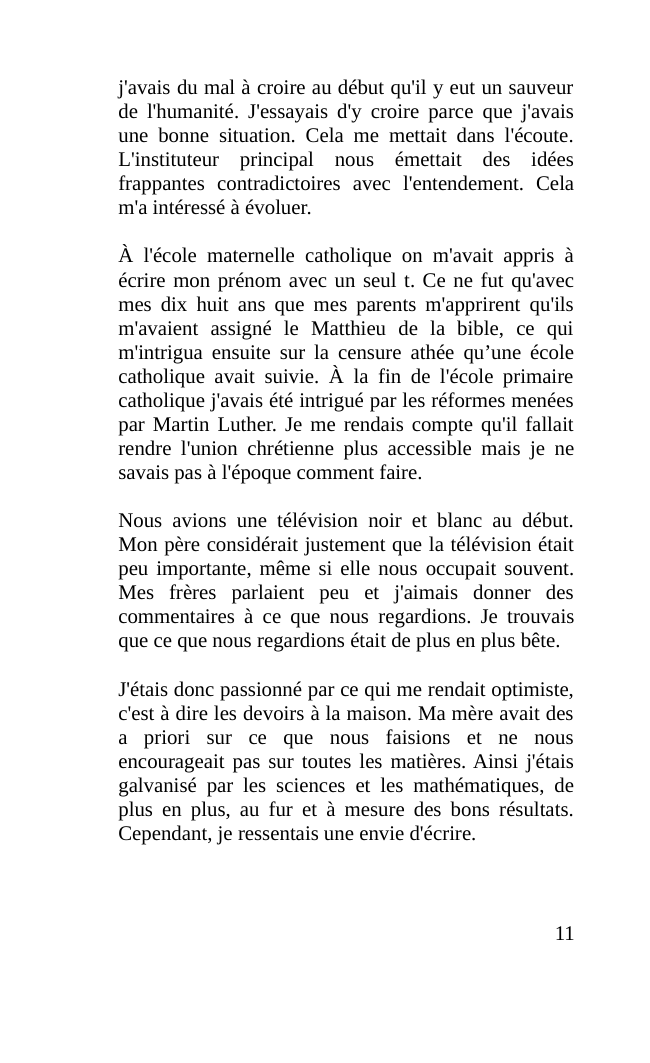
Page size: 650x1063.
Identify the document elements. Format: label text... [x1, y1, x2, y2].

text À l'école maternelle catholique on m'avait appris à écrire mon prénom avec un seul t. Ce ne fut qu'avec mes dix huit ans que mes parents m'apprirent qu'ils m'avaient assigné le Matthieu de la bible, ce qui m'intrigua ensuite sur la censure athée qu’une école catholique avait suivie. À la fin de l'école primaire catholique j'avais été intrigué par les réformes menées par Martin Luther. Je me rendais compte qu'il fallait rendre l'union chrétienne plus accessible mais je ne savais pas à l'époque comment faire. [118, 243, 574, 484]
text Nous avions une télévision noir et blanc au début. Mon père considérait justement que la télévision était peu importante, même si elle nous occupait souvent. Mes frères parlaient peu et j'aimais donner des commentaires à ce que nous regardions. Je trouvais que ce que nous regardions était de plus en plus bête. [118, 508, 574, 652]
text j'avais du mal à croire au début qu'il y eut un sauveur de l'humanité. J'essayais d'y croire parce que j'avais une bonne situation. Cela me mettait dans l'écoute. L'instituteur principal nous émettait des idées frappantes contradictoires avec l'entendement. Cela m'a intéressé à évoluer. [118, 75, 574, 219]
text J'étais donc passionné par ce qui me rendait optimiste, c'est à dire les devoirs à la maison. Ma mère avait des a priori sur ce que nous faisions et ne nous encourageait pas sur toutes les matières. Ainsi j'étais galvanisé par les sciences et les mathématiques, de plus en plus, au fur et à mesure des bons résultats. Cependant, je ressentais une envie d'écrire. [118, 677, 574, 845]
